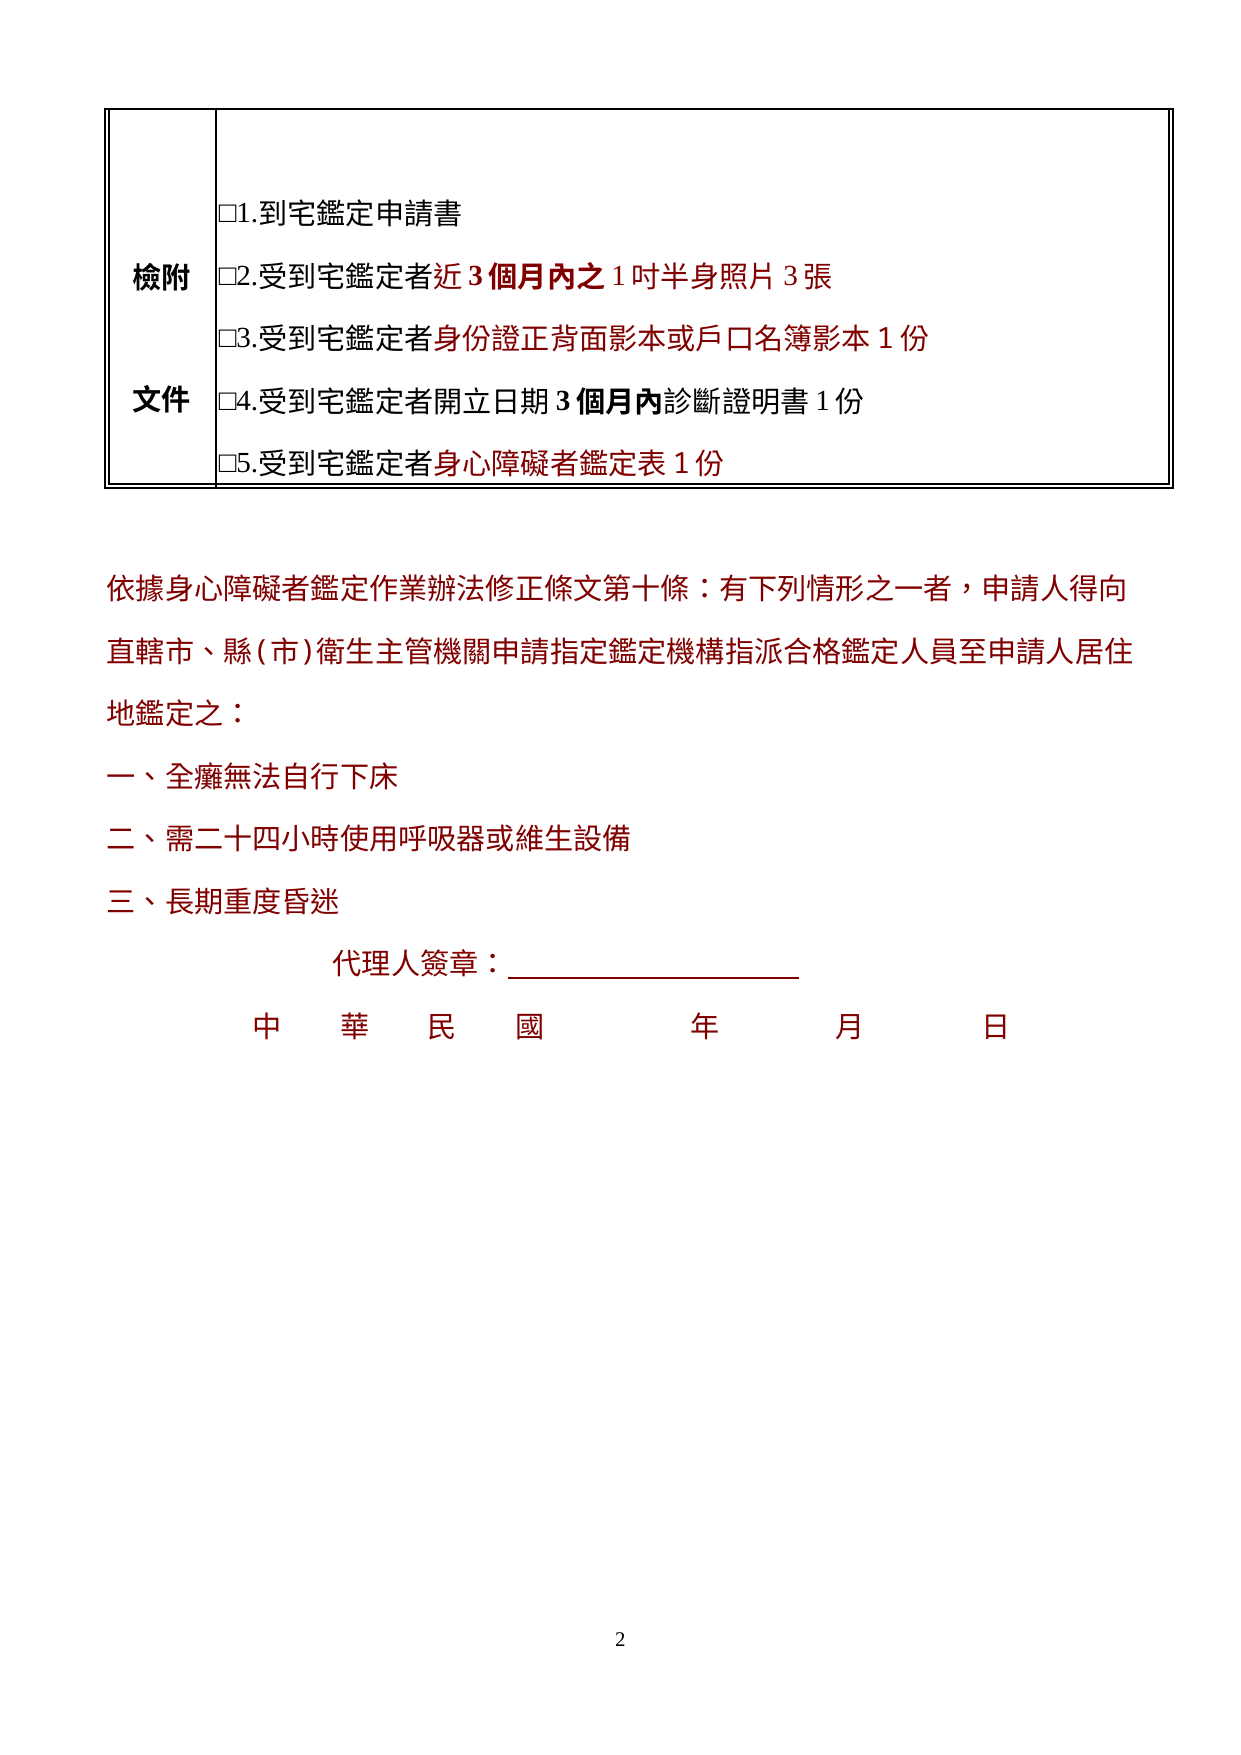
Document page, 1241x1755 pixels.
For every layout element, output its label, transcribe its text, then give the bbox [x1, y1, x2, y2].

table_cell □1.到宅鑑定申請書 □2.受到宅鑑定者近3個月內之1吋半身照片3張 □3.受到宅鑑定者身份證正背面影本或戶口名簿影本1份 □4.受到宅鑑定者開立日期3個月內診斷證明書1份 □5.受到宅鑑定者身心障礙者鑑定表1份 [217, 110, 1168, 483]
text 依據身心障礙者鑑定作業辦法修正條文第十條：有下列情形之一者，申請人得向直轄市、縣(市)衛生主管機關申請指定鑑定機構指派合格鑑定人員至申請人居住地鑑定之： [106, 545, 1134, 733]
text 代理人簽章： [106, 920, 1134, 983]
text 三、長期重度昏迷 [106, 858, 1134, 920]
text 一、全癱無法自行下床 [106, 733, 1134, 795]
table_cell 檢附 文件 [110, 110, 215, 483]
text 二、需二十四小時使用呼吸器或維生設備 [106, 795, 1134, 858]
text 中 華 民 國 年 月 日 [106, 983, 1134, 1045]
